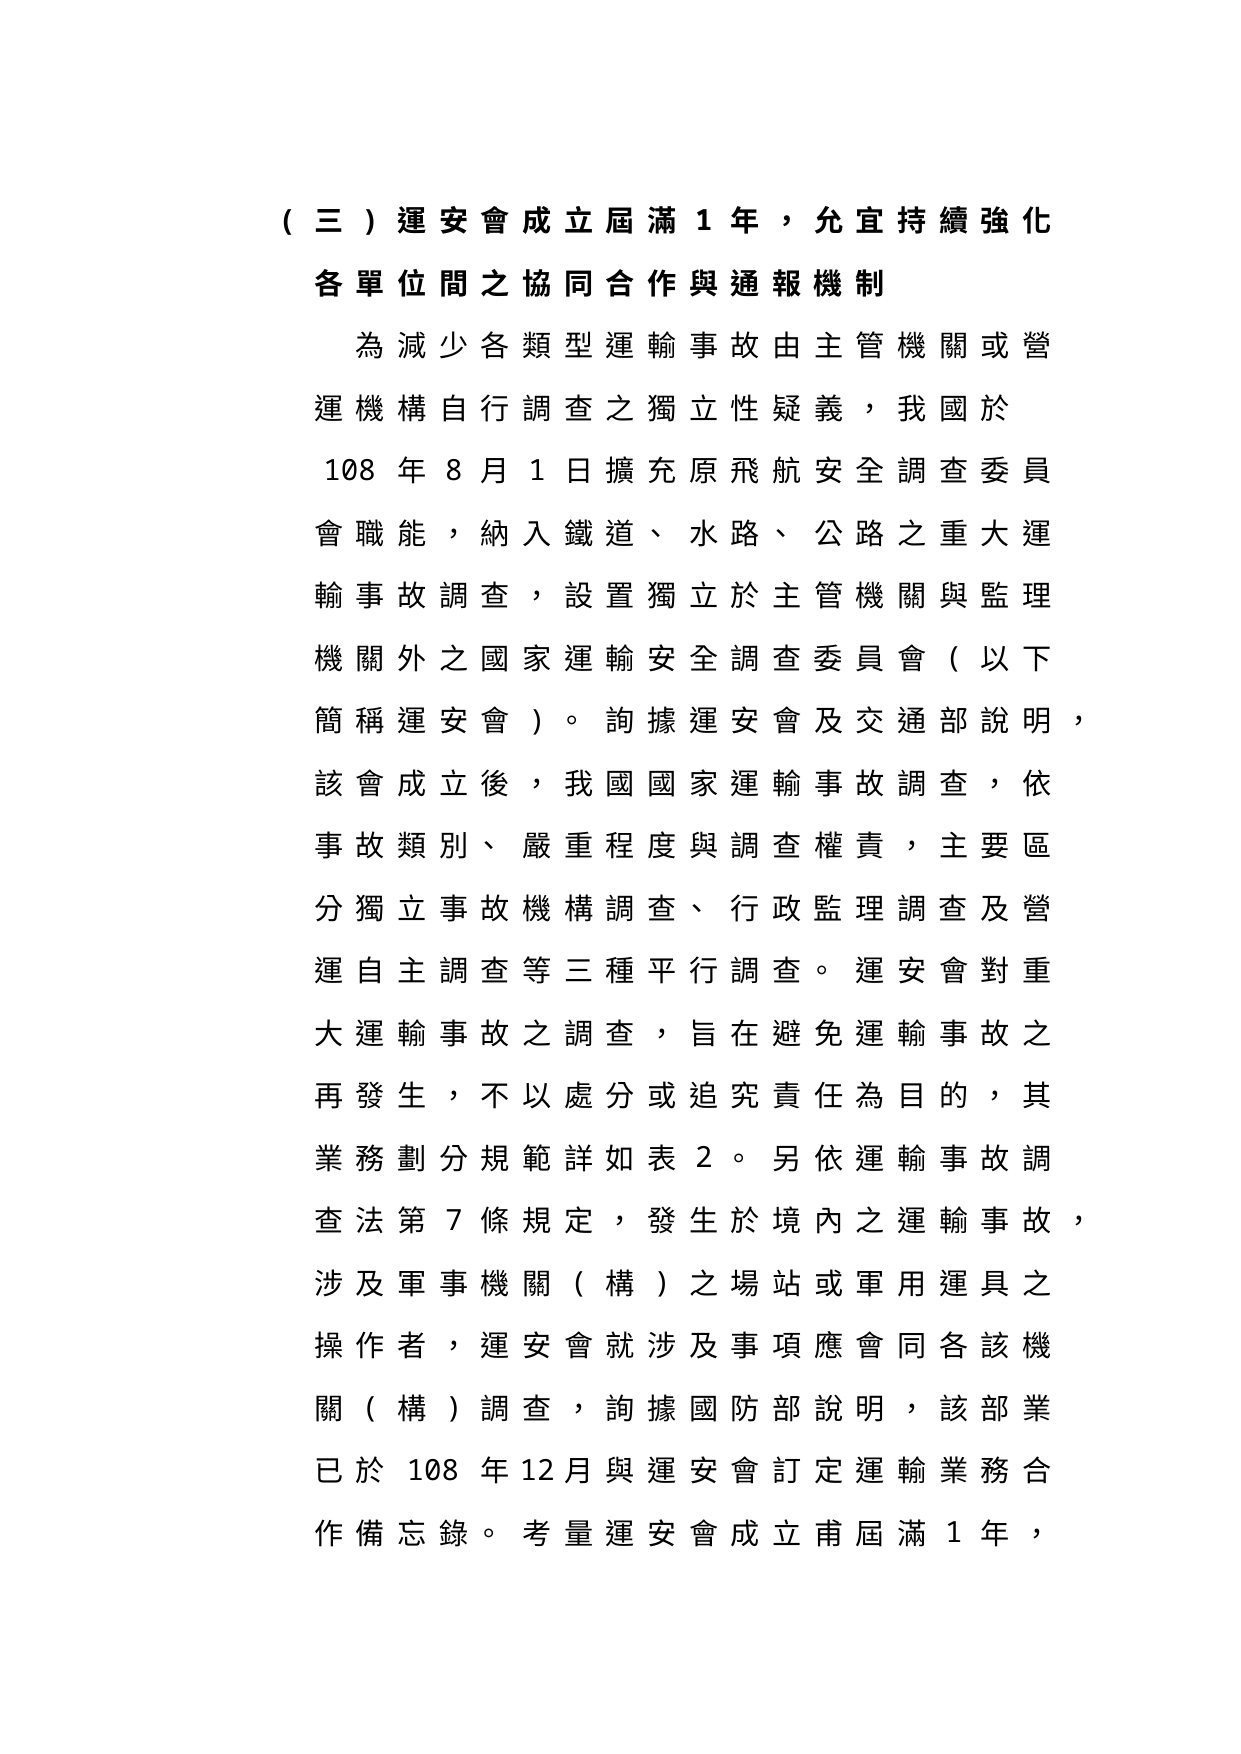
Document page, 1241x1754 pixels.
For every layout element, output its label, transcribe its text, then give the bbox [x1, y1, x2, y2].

text 為減少各類型運輸事故由主管機關或營運機構自行調查之獨立性疑義，我國於108年8月1日擴充原飛航安全調查委員會職能，納入鐵道、水路、公路之重大運輸事故調查，設置獨立於主管機關與監理機關外之國家運輸安全調查委員會(以下簡稱運安會)。詢據運安會及交通部說明，該會成立後，我國國家運輸事故調查，依事故類別、嚴重程度與調查權責，主要區分獨立事故機構調查、行政監理調查及營運自主調查等三種平行調查。運安會對重大運輸事故之調查，旨在避免運輸事故之再發生，不以處分或追究責任為目的，其業務劃分規範詳如表2。另依運輸事故調查法第7條規定，發生於境內之運輸事故，涉及軍事機關(構)之場站或軍用運具之操作者，運安會就涉及事項應會同各該機關(構)調查，詢據國防部說明，該部業已於108年12月與運安會訂定運輸業務合作備忘錄。考量運安會成立甫屆滿1年，仍待持續強化各單位間之協同合作機制，俾利調查業務之遂行。 [271, 302, 1058, 1552]
text (三)運安會成立屆滿1年，允宜持續強化各單位間之協同合作與通報機制 [242, 177, 1058, 302]
